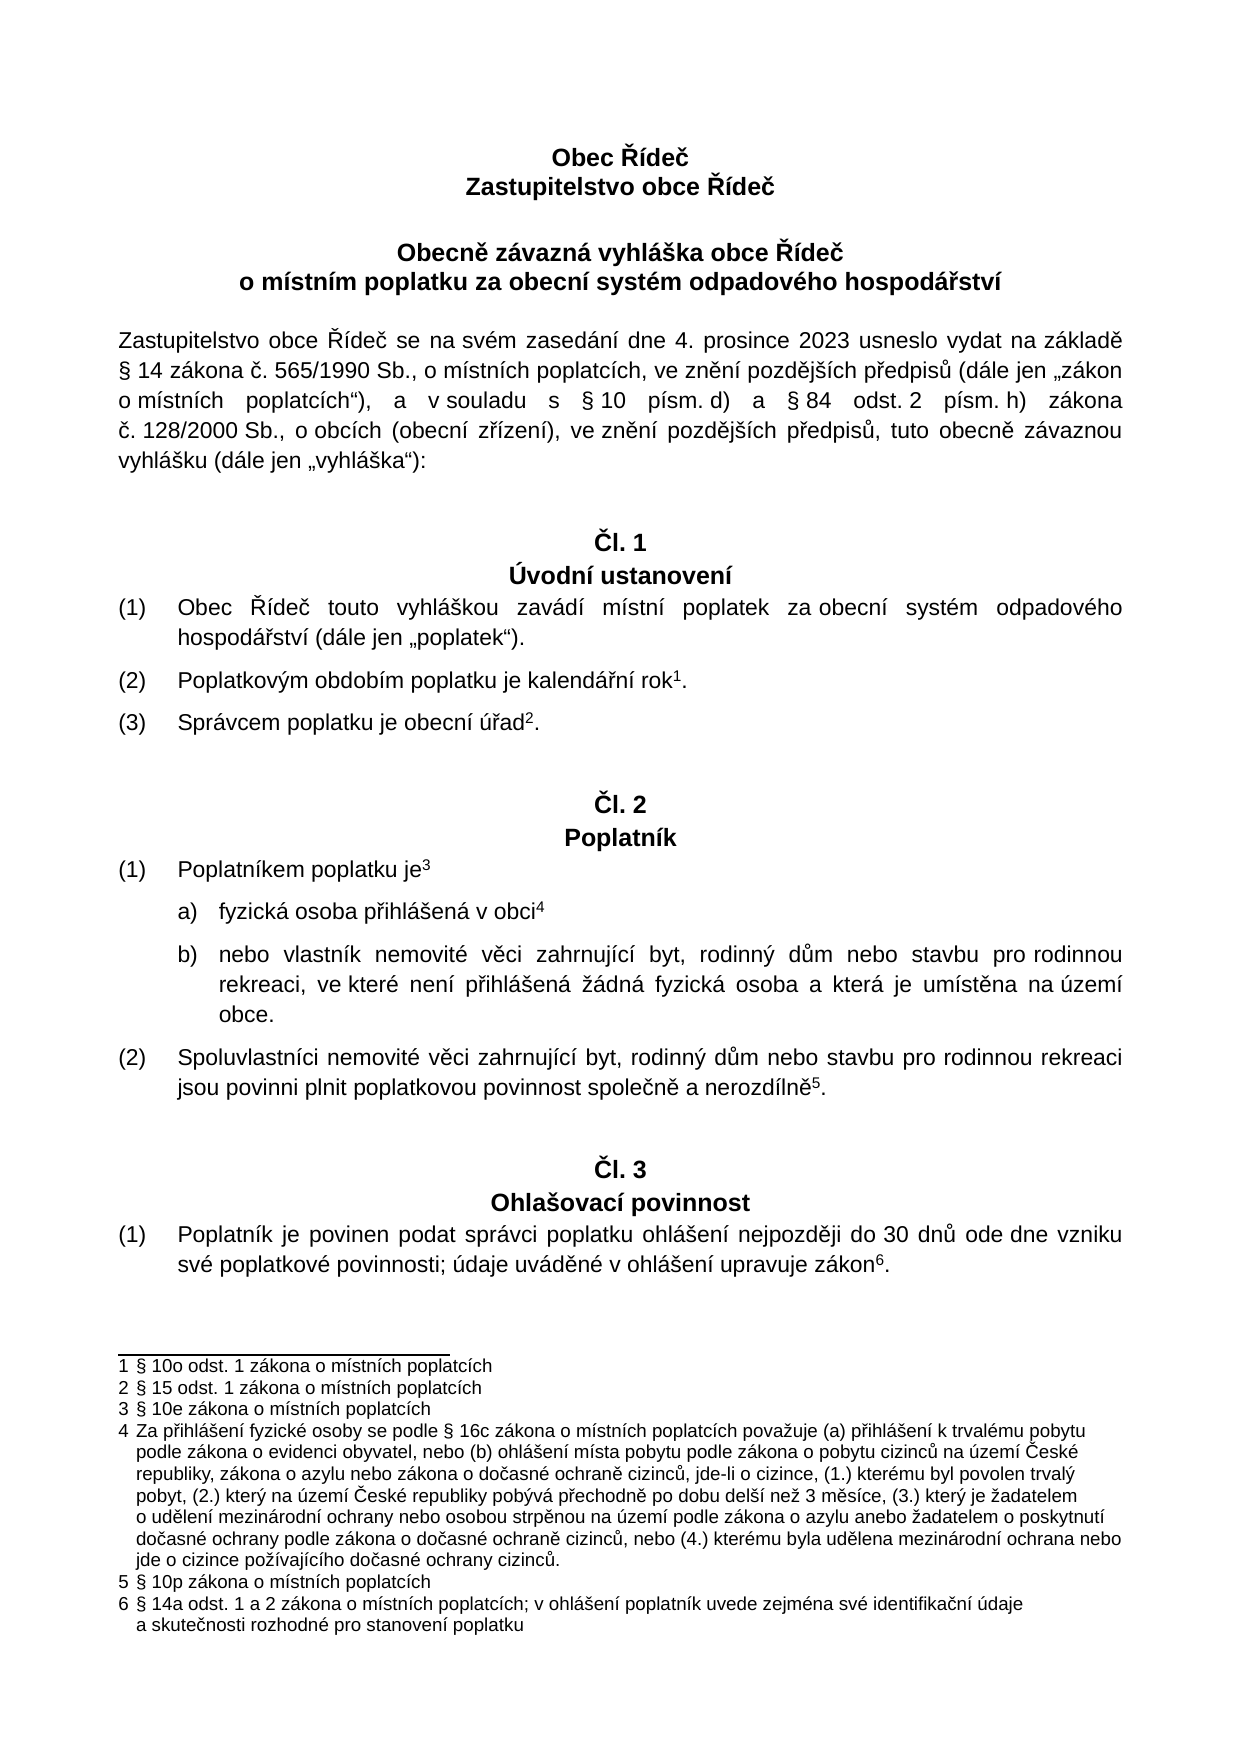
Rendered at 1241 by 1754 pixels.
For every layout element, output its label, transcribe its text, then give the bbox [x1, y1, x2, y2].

list fyzická osoba přihlášená v obci [177, 898, 1122, 925]
list Obec Řídeč touto vyhláškou zavádí místní poplatek za obecní systém odpadového hospodářství (dále jen „poplatek“). [118, 594, 1122, 650]
subtitle Čl. 1 Úvodní ustanovení [118, 528, 1122, 589]
text Zastupitelstvo obce Řídeč se na svém zasedání dne 4. prosince 2023 usneslo vydat na základě § 14 zákona č. 565/1990 Sb., o místních poplatcích, ve znění pozdějších předpisů (dále jen „zákon o místních poplatcích“), a v souladu s § 10 písm. d) a § 84 odst. 2 písm. h) zákona č. 128/2000 Sb., o obcích (obecní zřízení), ve znění pozdějších předpisů, tuto obecně závaznou vyhlášku (dále jen „vyhláška“): [118, 327, 1122, 474]
list Poplatník je povinen podat správci poplatku ohlášení nejpozději do 30 dnů ode dne vzniku své poplatkové povinnosti; údaje uváděné v ohlášení upravuje zákon. [118, 1221, 1122, 1277]
list Spoluvlastníci nemovité věci zahrnující byt, rodinný dům nebo stavbu pro rodinnou rekreaci jsou povinni plnit poplatkovou povinnost společně a nerozdílně. [118, 1044, 1122, 1101]
text Obec Řídeč Zastupitelstvo obce Řídeč [118, 143, 1122, 201]
list Správcem poplatku je obecní úřad. [118, 709, 1122, 736]
list nebo vlastník nemovité věci zahrnující byt, rodinný dům nebo stavbu pro rodinnou rekreaci, ve které není přihlášená žádná fyzická osoba a která je umístěna na území obce. [177, 941, 1122, 1028]
list § 15 odst. 1 zákona o místních poplatcích [118, 1377, 1122, 1398]
list § 10e zákona o místních poplatcích [118, 1398, 1122, 1420]
subtitle Čl. 2 Poplatník [118, 789, 1122, 851]
list § 14a odst. 1 a 2 zákona o místních poplatcích; v ohlášení poplatník uvede zejména své identifikační údaje a skutečnosti rozhodné pro stanovení poplatku [118, 1592, 1122, 1635]
subtitle Obecně závazná vyhláška obce Řídeč o místním poplatku za obecní systém odpadového hospodářství [118, 238, 1122, 295]
subtitle Čl. 3 Ohlašovací povinnost [118, 1154, 1122, 1216]
list § 10p zákona o místních poplatcích [118, 1571, 1122, 1592]
list Poplatníkem poplatku je [118, 856, 1122, 882]
list Za přihlášení fyzické osoby se podle § 16c zákona o místních poplatcích považuje (a) přihlášení k trvalému pobytu podle zákona o evidenci obyvatel, nebo (b) ohlášení místa pobytu podle zákona o pobytu cizinců na území České republiky, zákona o azylu nebo zákona o dočasné ochraně cizinců, jde-li o cizince, (1.) kterému byl povolen trvalý pobyt, (2.) který na území České republiky pobývá přechodně po dobu delší než 3 měsíce, (3.) který je žadatelem o udělení mezinárodní ochrany nebo osobou strpěnou na území podle zákona o azylu anebo žadatelem o poskytnutí dočasné ochrany podle zákona o dočasné ochraně cizinců, nebo (4.) kterému byla udělena mezinárodní ochrana nebo jde o cizince požívajícího dočasné ochrany cizinců. [118, 1420, 1122, 1571]
list Poplatkovým obdobím poplatku je kalendářní rok. [118, 667, 1122, 693]
list § 10o odst. 1 zákona o místních poplatcích [118, 1355, 1122, 1377]
